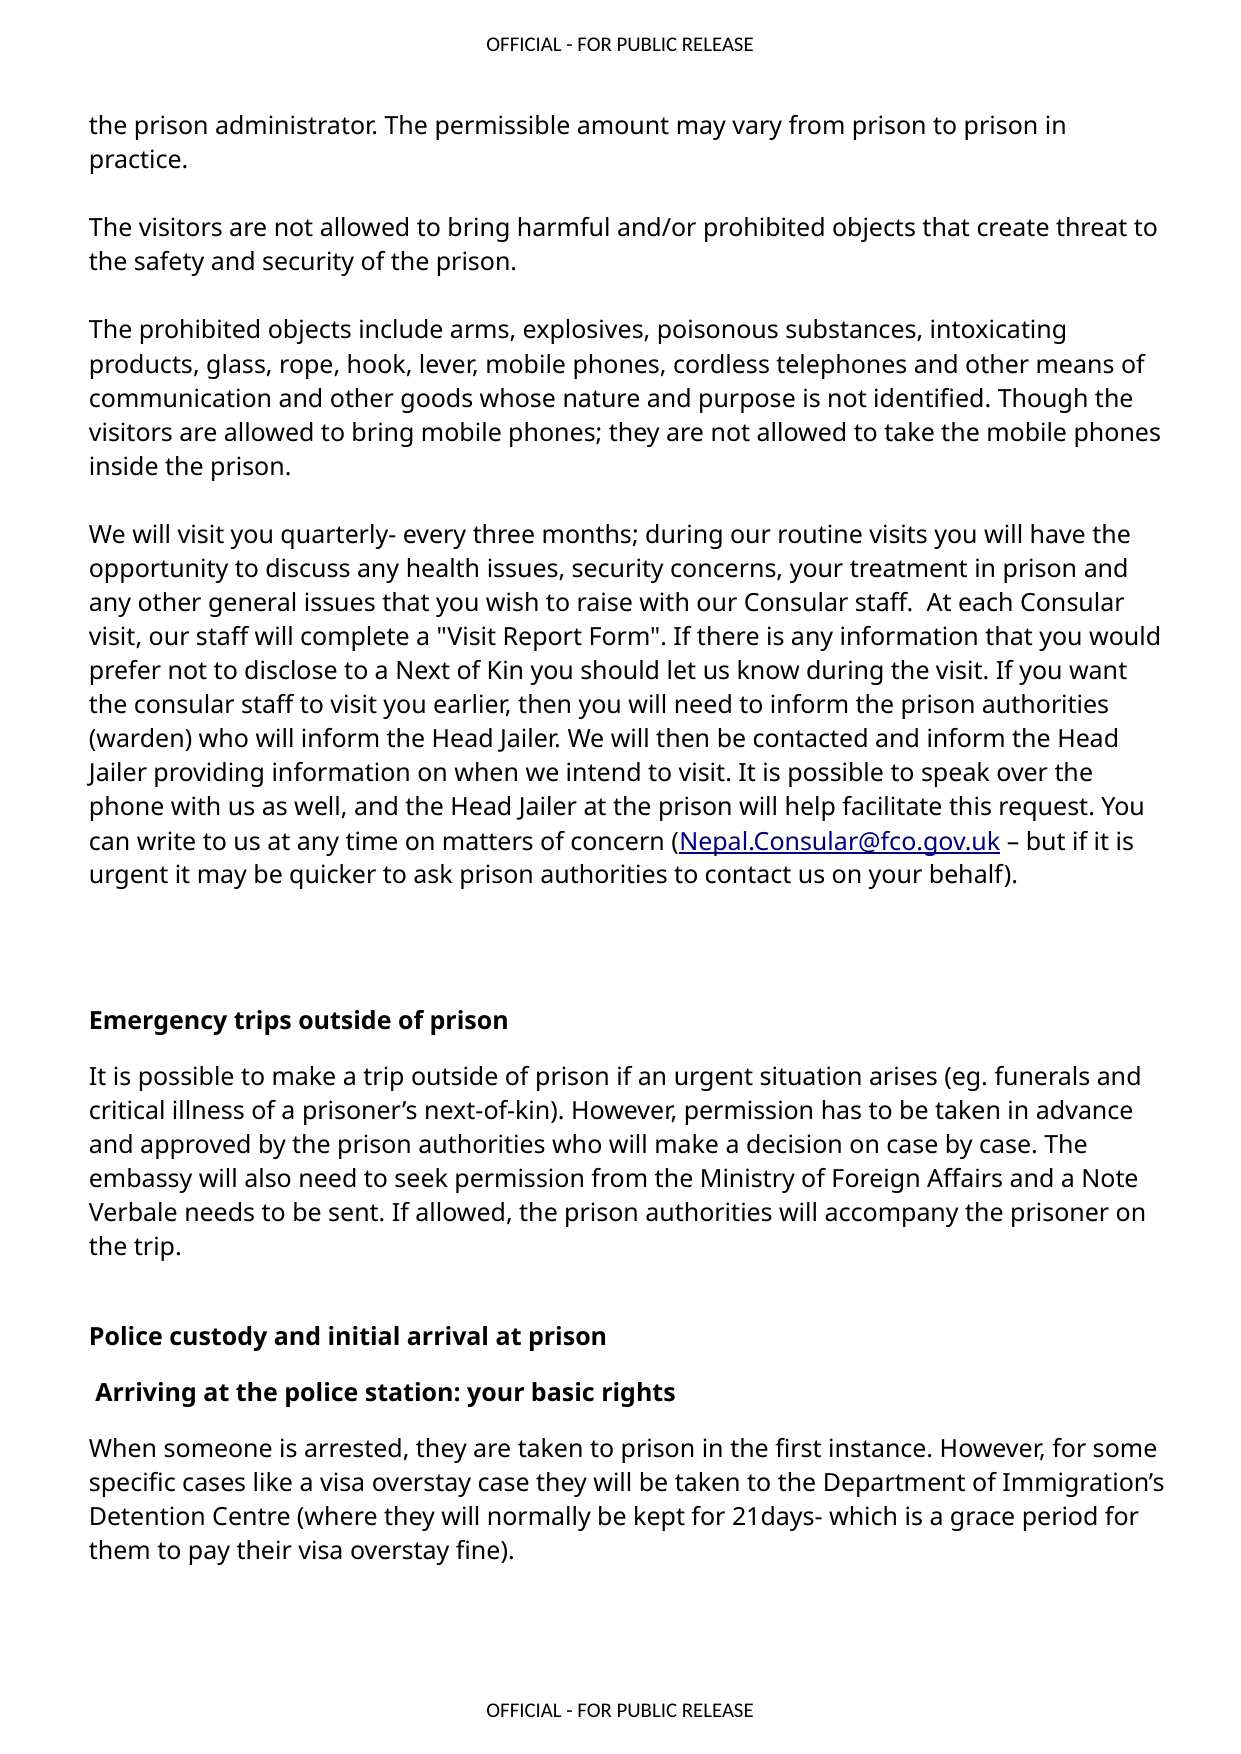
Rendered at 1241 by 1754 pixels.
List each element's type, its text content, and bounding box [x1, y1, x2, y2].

text We will visit you quarterly- every three months; during our routine visits you will have the opportunity to discuss any health issues, security concerns, your treatment in prison and any other general issues that you wish to raise with our Consular staff. At each Consular visit, our staff will complete a "Visit Report Form". If there is any information that you would prefer not to disclose to a Next of Kin you should let us know during the visit. If you want the consular staff to visit you earlier, then you will need to inform the prison authorities (warden) who will inform the Head Jailer. We will then be contacted and inform the Head Jailer providing information on when we intend to visit. It is possible to speak over the phone with us as well, and the Head Jailer at the prison will help facilitate this request. You can write to us at any time on matters of concern (Nepal.Consular@fco.gov.uk – but if it is urgent it may be quicker to ask prison authorities to contact us on your behalf). [89, 517, 1167, 891]
text Arriving at the police station: your basic rights [89, 1375, 1167, 1409]
text Police custody and initial arrival at prison [89, 1319, 1167, 1353]
text The visitors are not allowed to bring harmful and/or prohibited objects that create threat to the safety and security of the prison. [89, 210, 1167, 312]
text When someone is arrested, they are taken to prison in the first instance. However, for some specific cases like a visa overstay case they will be taken to the Department of Immigration’s Detention Centre (where they will normally be kept for 21days- which is a grace period for them to pay their visa overstay fine). [89, 1431, 1167, 1601]
text It is possible to make a trip outside of prison if an urgent situation arises (eg. funerals and critical illness of a prisoner’s next-of-kin). However, permission has to be taken in advance and approved by the prison authorities who will make a decision on case by case. The embassy will also need to seek permission from the Ministry of Foreign Affairs and a Note Verbale needs to be sent. If allowed, the prison authorities will accompany the prisoner on the trip. [89, 1059, 1167, 1263]
text the prison administrator. The permissible amount may vary from prison to prison in practice. [89, 108, 1167, 176]
text Emergency trips outside of prison [89, 1003, 1167, 1037]
text The prohibited objects include arms, explosives, poisonous substances, intoxicating products, glass, rope, hook, lever, mobile phones, cordless telephones and other means of communication and other goods whose nature and purpose is not identified. Though the visitors are allowed to bring mobile phones; they are not allowed to take the mobile phones inside the prison. [89, 312, 1167, 482]
